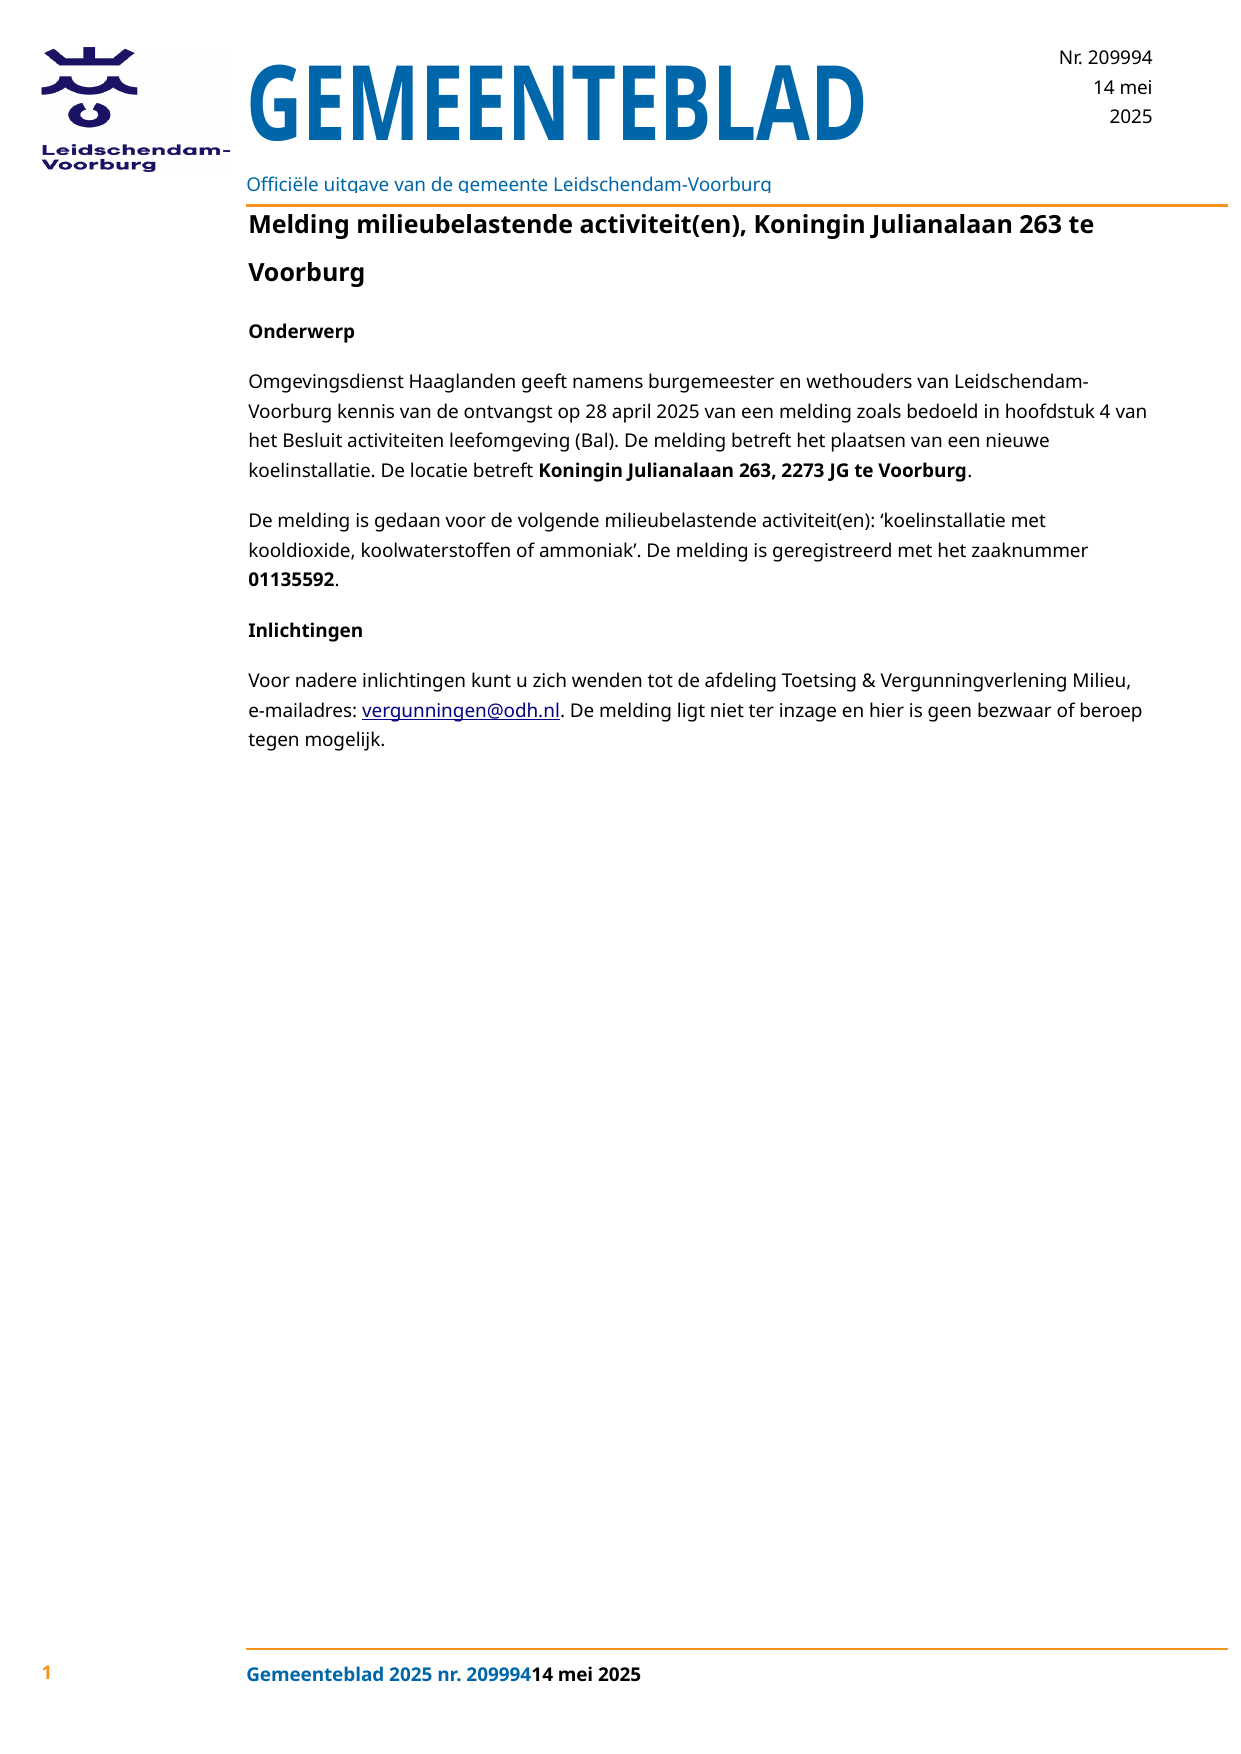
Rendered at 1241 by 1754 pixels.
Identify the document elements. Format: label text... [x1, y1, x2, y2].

text Omgevingsdienst Haaglanden geeft namens burgemeester en wethouders van Leidschendam-Voorburg kennis van de ontvangst op 28 april 2025 van een melding zoals bedoeld in hoofdstuk 4 van het Besluit activiteiten leefomgeving (Bal). De melding betreft het plaatsen van een nieuwe koelinstallatie. De locatie betreft Koningin Julianalaan 263, 2273 JG te Voorburg. [248, 368, 1152, 483]
picture [41, 47, 231, 172]
text Inlichtingen [248, 617, 1152, 643]
text De melding is gedaan voor de volgende milieubelastende activiteit(en): ‘koelinstallatie met kooldioxide, koolwaterstoffen of ammoniak’. De melding is geregistreerd met het zaaknummer 01135592. [248, 507, 1152, 592]
text Melding milieubelastende activiteit(en), Koningin Julianalaan 263 te Voorburg [248, 207, 1152, 288]
text Voor nadere inlichtingen kunt u zich wenden tot de afdeling Toetsing & Vergunningverlening Milieu, e-mailadres: vergunningen@odh.nl. De melding ligt niet ter inzage en hier is geen bezwaar of beroep tegen mogelijk. [248, 667, 1152, 752]
text Onderwerp [248, 318, 1152, 344]
